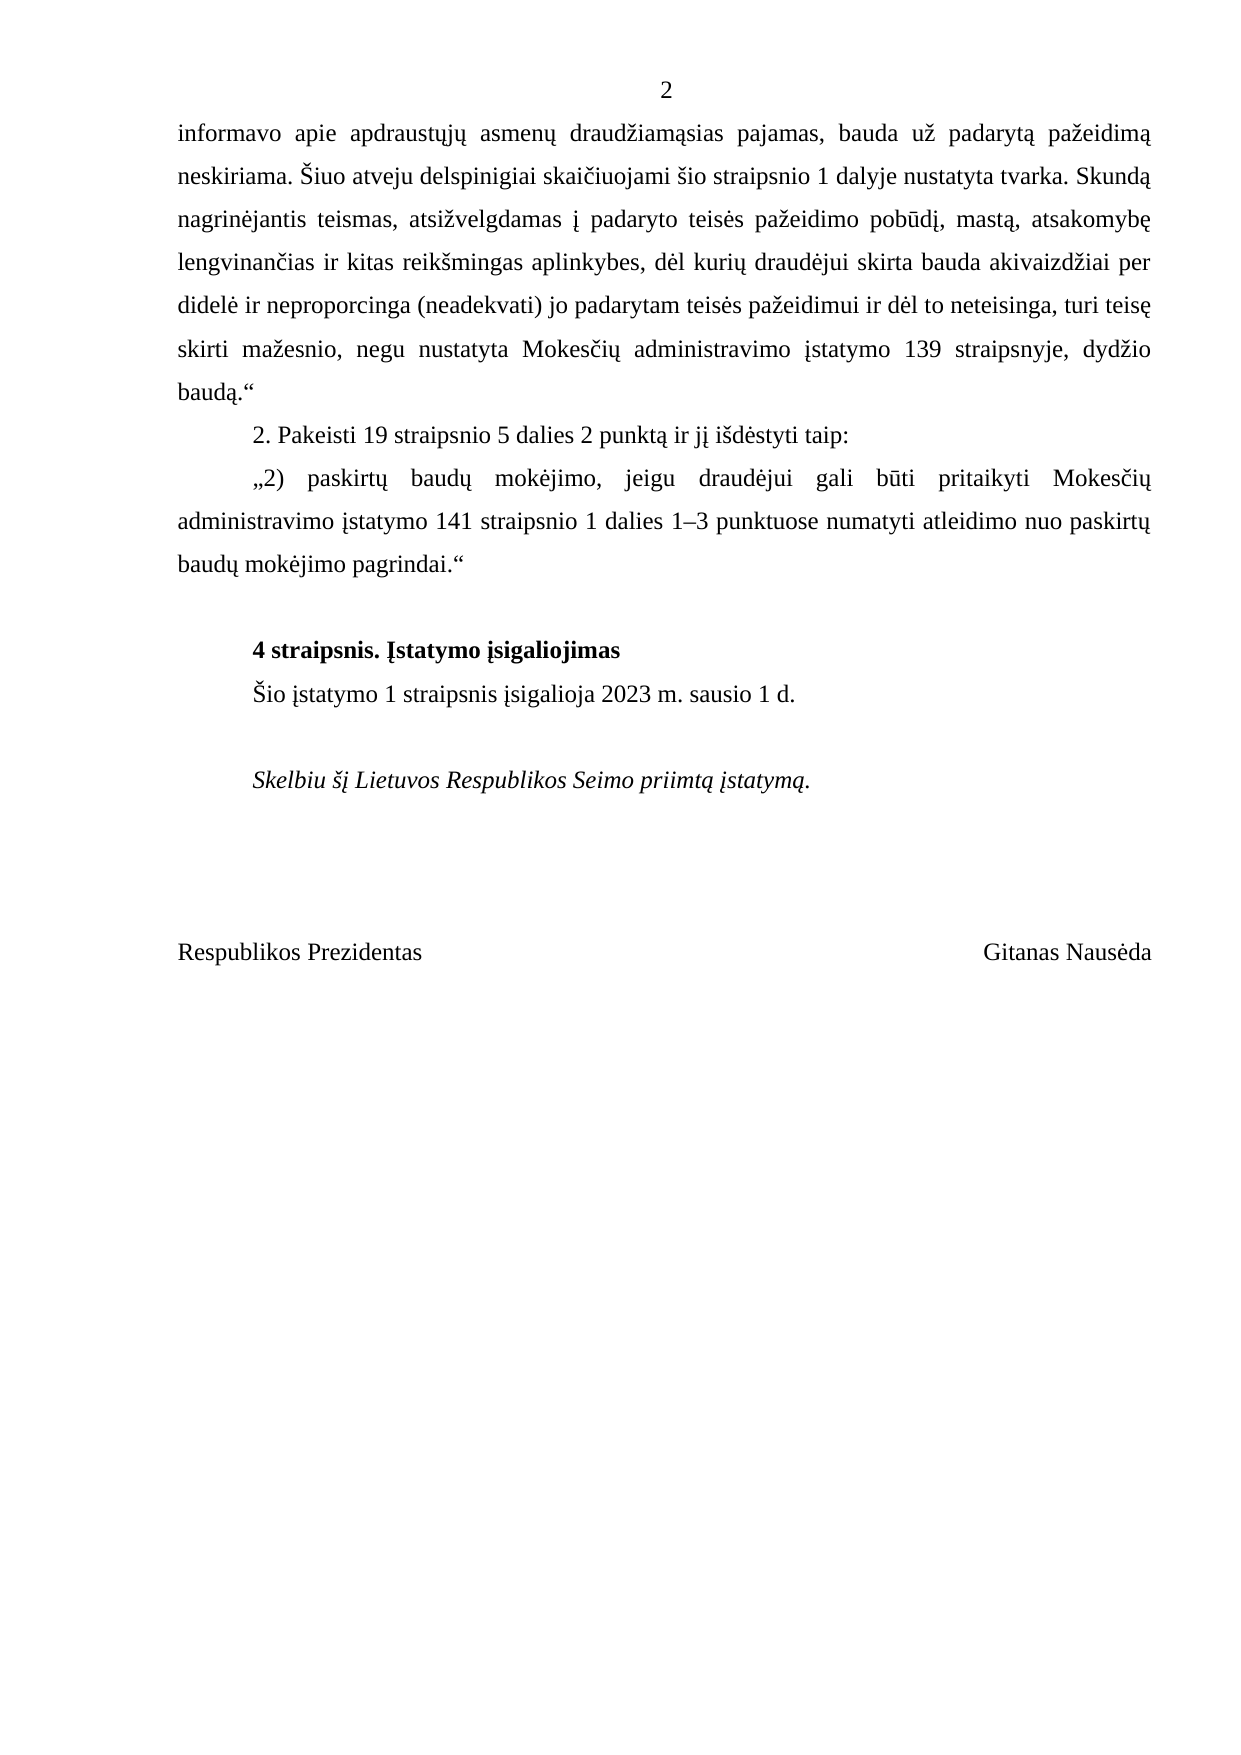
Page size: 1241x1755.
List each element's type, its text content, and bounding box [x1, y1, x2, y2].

text „2) paskirtų baudų mokėjimo, jeigu draudėjui gali būti pritaikyti Mokesčių administravimo įstatymo 141 straipsnio 1 dalies 1–3 punktuose numatyti atleidimo nuo paskirtų baudų mokėjimo pagrindai.“ [177, 463, 1152, 578]
text Šio įstatymo 1 straipsnis įsigalioja 2023 m. sausio 1 d. [177, 679, 1152, 707]
text 2. Pakeisti 19 straipsnio 5 dalies 2 punktą ir jį išdėstyti taip: [177, 420, 1152, 449]
text Respublikos Prezidentas Gitanas Nausėda [177, 937, 1152, 966]
text Skelbiu šį Lietuvos Respublikos Seimo priimtą įstatymą. [177, 765, 1152, 794]
text informavo apie apdraustųjų asmenų draudžiamąsias pajamas, bauda už padarytą pažeidimą neskiriama. Šiuo atveju delspinigiai skaičiuojami šio straipsnio 1 dalyje nustatyta tvarka. Skundą nagrinėjantis teismas, atsižvelgdamas į padaryto teisės pažeidimo pobūdį, mastą, atsakomybę lengvinančias ir kitas reikšmingas aplinkybes, dėl kurių draudėjui skirta bauda akivaizdžiai per didelė ir neproporcinga (neadekvati) jo padarytam teisės pažeidimui ir dėl to neteisinga, turi teisę skirti mažesnio, negu nustatyta Mokesčių administravimo įstatymo 139 straipsnyje, dydžio baudą.“ [177, 118, 1152, 406]
text 4 straipsnis. Įstatymo įsigaliojimas [177, 636, 1152, 664]
